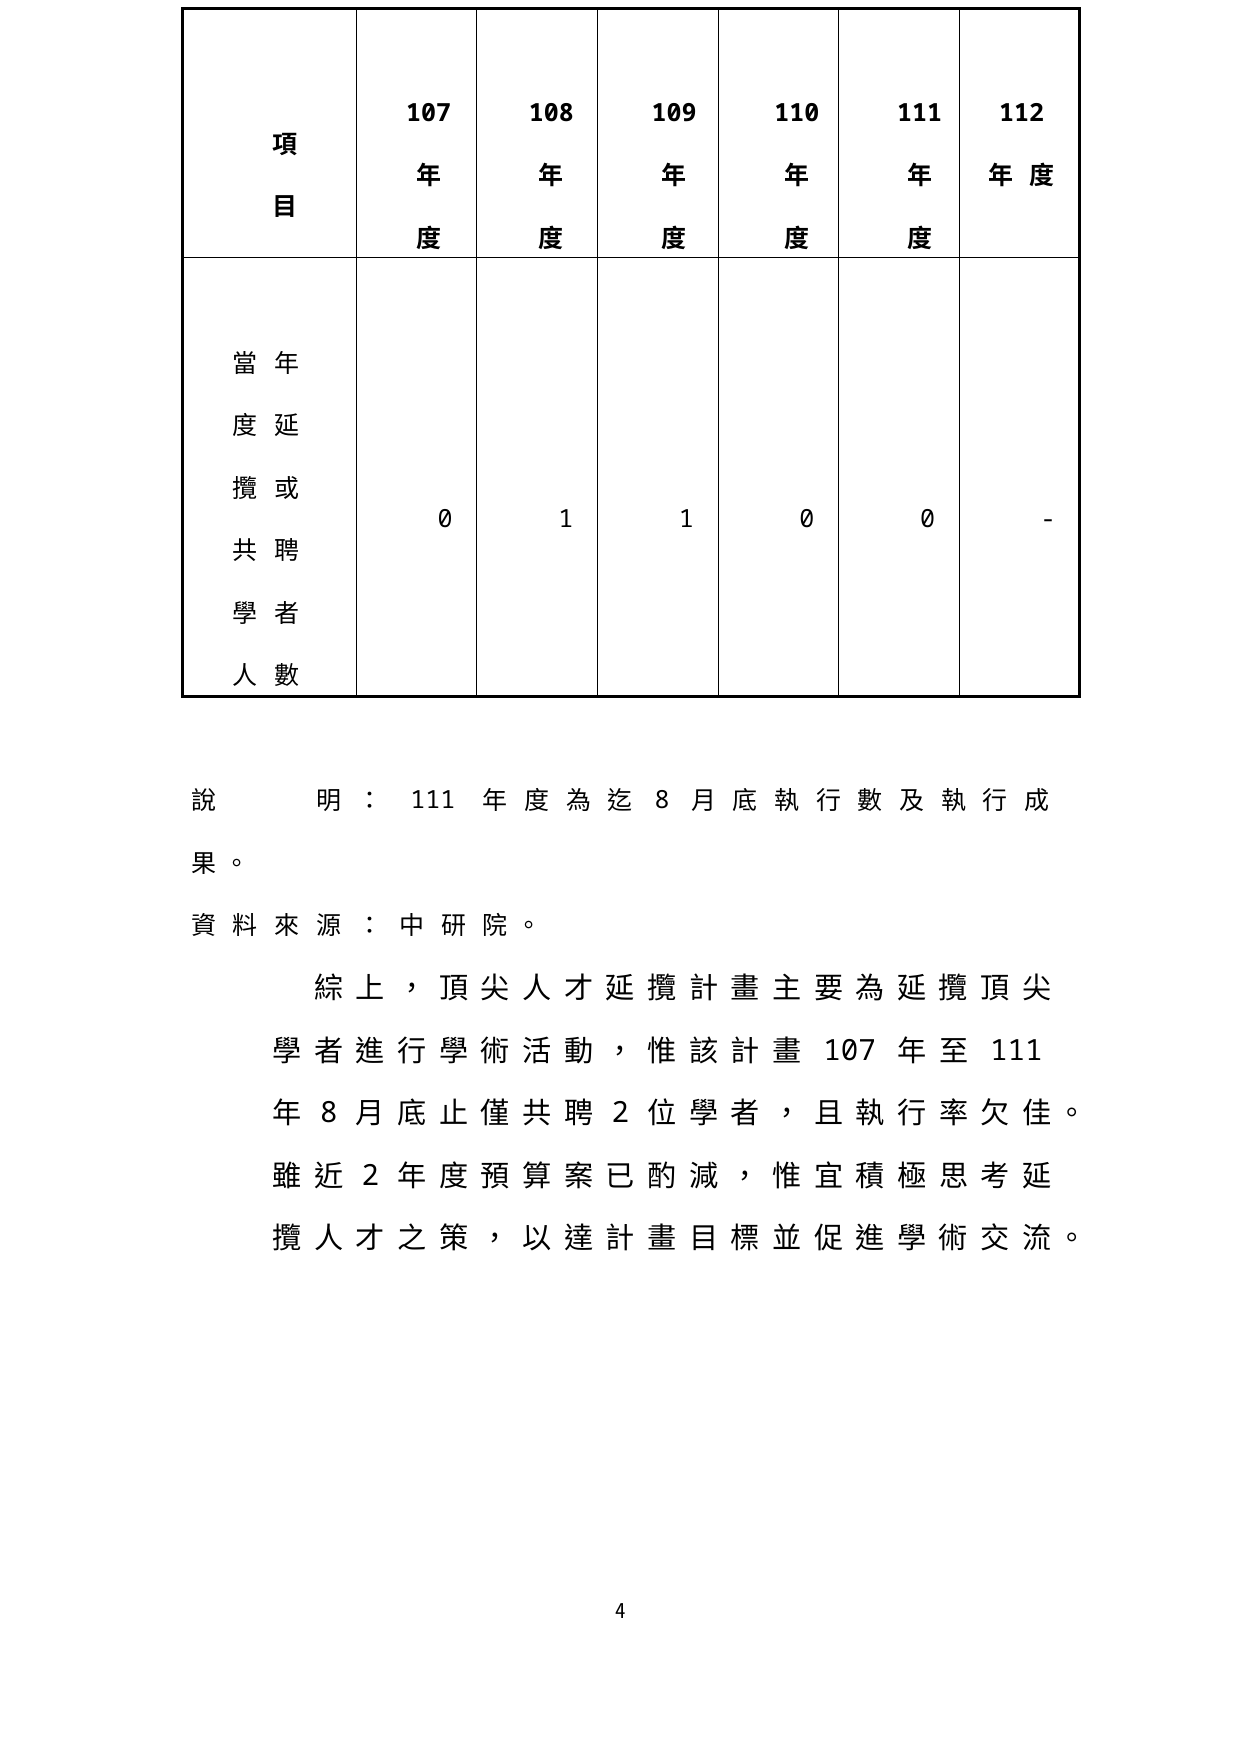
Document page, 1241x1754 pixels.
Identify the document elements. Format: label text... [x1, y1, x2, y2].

text 資料來源：中研院。 [183, 882, 1058, 944]
table_cell 1 [598, 258, 718, 694]
table_cell 0 [357, 258, 476, 694]
table_cell 當年度延攬或共聘學者人數 [184, 258, 356, 694]
table_cell 0 [839, 258, 959, 694]
table_header 111年度 [839, 10, 959, 257]
text 綜上，頂尖人才延攬計畫主要為延攬頂尖學者進行學術活動，惟該計畫107年至111年8月底止僅共聘2位學者，且執行率欠佳。雖近2年度預算案已酌減，惟宜積極思考延攬人才之策，以達計畫目標並促進學術交流。 [242, 944, 1058, 1319]
table_header 112年度 [960, 10, 1078, 257]
text 說 明：111年度為迄8月底執行數及執行成果。 [183, 757, 1058, 882]
table_header 109年度 [598, 10, 718, 257]
table_header 107年度 [357, 10, 476, 257]
table_header 項 目 [184, 10, 356, 257]
table_cell 1 [477, 258, 597, 694]
table_cell - [960, 258, 1078, 694]
table_header 110年度 [719, 10, 838, 257]
table_cell 0 [719, 258, 838, 694]
table_header 108年度 [477, 10, 597, 257]
